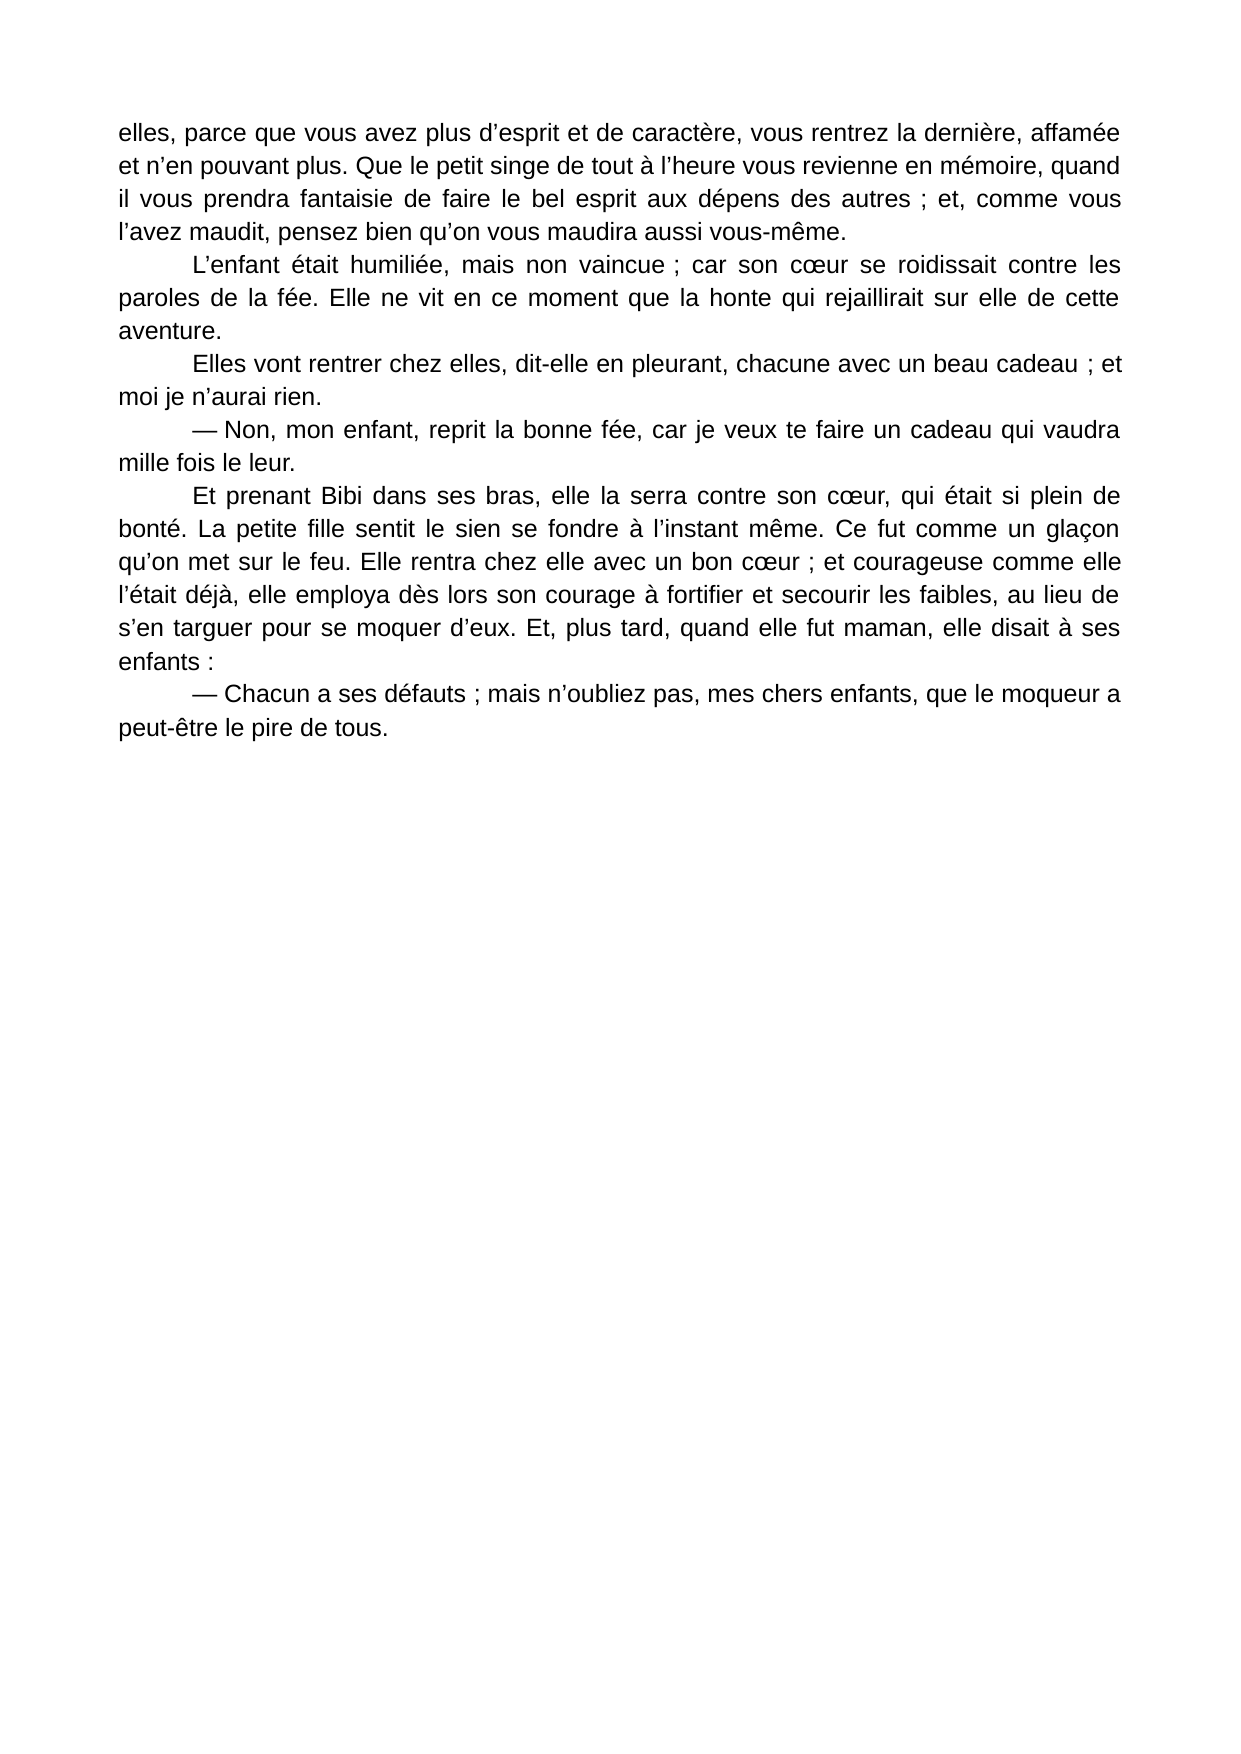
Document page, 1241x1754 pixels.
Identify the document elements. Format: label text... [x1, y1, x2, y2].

text Elles vont rentrer chez elles, dit-elle en pleurant, chacune avec un beau cadeau ; et moi je n’aurai rien. [118, 349, 1122, 411]
text elles, parce que vous avez plus d’esprit et de caractère, vous rentrez la dernière, affamée et n’en pouvant plus. Que le petit singe de tout à l’heure vous revienne en mémoire, quand il vous prendra fantaisie de faire le bel esprit aux dépens des autres ; et, comme vous l’avez maudit, pensez bien qu’on vous maudira aussi vous-même. [118, 118, 1122, 246]
text — Chacun a ses défauts ; mais n’oubliez pas, mes chers enfants, que le moqueur a peut-être le pire de tous. [118, 679, 1122, 741]
text — Non, mon enfant, reprit la bonne fée, car je veux te faire un cadeau qui vaudra mille fois le leur. [118, 415, 1122, 477]
text Et prenant Bibi dans ses bras, elle la serra contre son cœur, qui était si plein de bonté. La petite fille sentit le sien se fondre à l’instant même. Ce fut comme un glaçon qu’on met sur le feu. Elle rentra chez elle avec un bon cœur ; et courageuse comme elle l’était déjà, elle employa dès lors son courage à fortifier et secourir les faibles, au lieu de s’en targuer pour se moquer d’eux. Et, plus tard, quand elle fut maman, elle disait à ses enfants : [118, 481, 1122, 675]
text L’enfant était humiliée, mais non vaincue ; car son cœur se roidissait contre les paroles de la fée. Elle ne vit en ce moment que la honte qui rejaillirait sur elle de cette aventure. [118, 250, 1122, 345]
